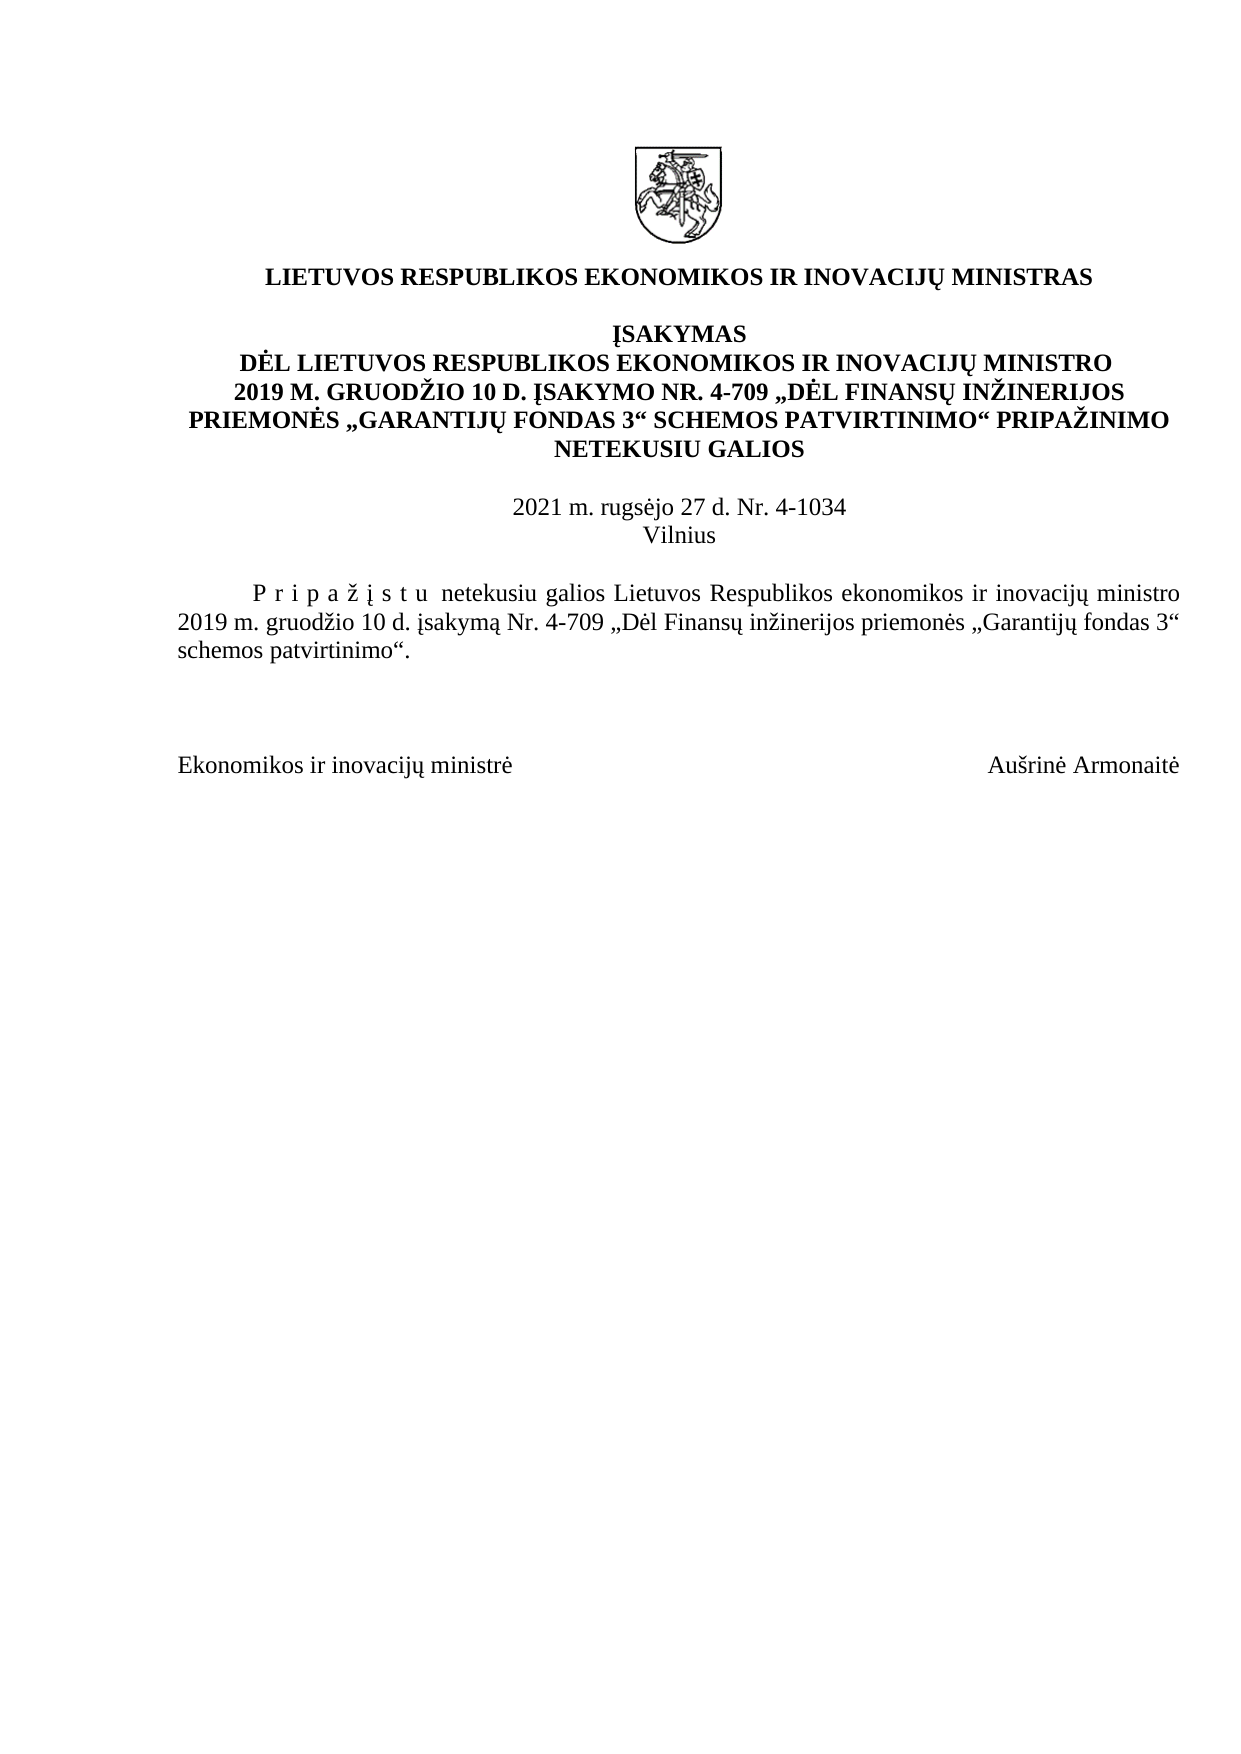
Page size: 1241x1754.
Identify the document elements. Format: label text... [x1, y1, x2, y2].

text ĮSAKYMAS [177, 319, 1181, 348]
text LIETUVOS RESPUBLIKOS ekonomikos ir inovacijų MINISTRAS [177, 262, 1181, 290]
text 2021 m. rugsėjo 27 d. Nr. 4-1034 [177, 492, 1181, 520]
text P r i p a ž į s t u netekusiu galios Lietuvos Respublikos ekonomikos ir inovacijų ministro 2019 m. gruodžio 10 d. įsakymą Nr. 4-709 „Dėl Finansų inžinerijos priemonės „Garantijų fondas 3“ schemos patvirtinimo“. [177, 578, 1181, 664]
text Vilnius [177, 520, 1181, 549]
text Ekonomikos ir inovacijų ministrė Aušrinė Armonaitė [177, 750, 1181, 779]
text DĖL LIETUVOS RESPUBLIKOS ekonomikos ir inovacijų MINISTRO 2019 M. gruodžio 10 D. ĮSAKYMO NR. 4-709 „DĖL FINANSŲ INŽINERIJOS PRIEMONĖS „GARANTIJŲ FONDAS 3“ SCHEMOS PATVIRTINIMO“ PRIPAžINIMO NETEKUSIU GALIOS [177, 348, 1181, 463]
